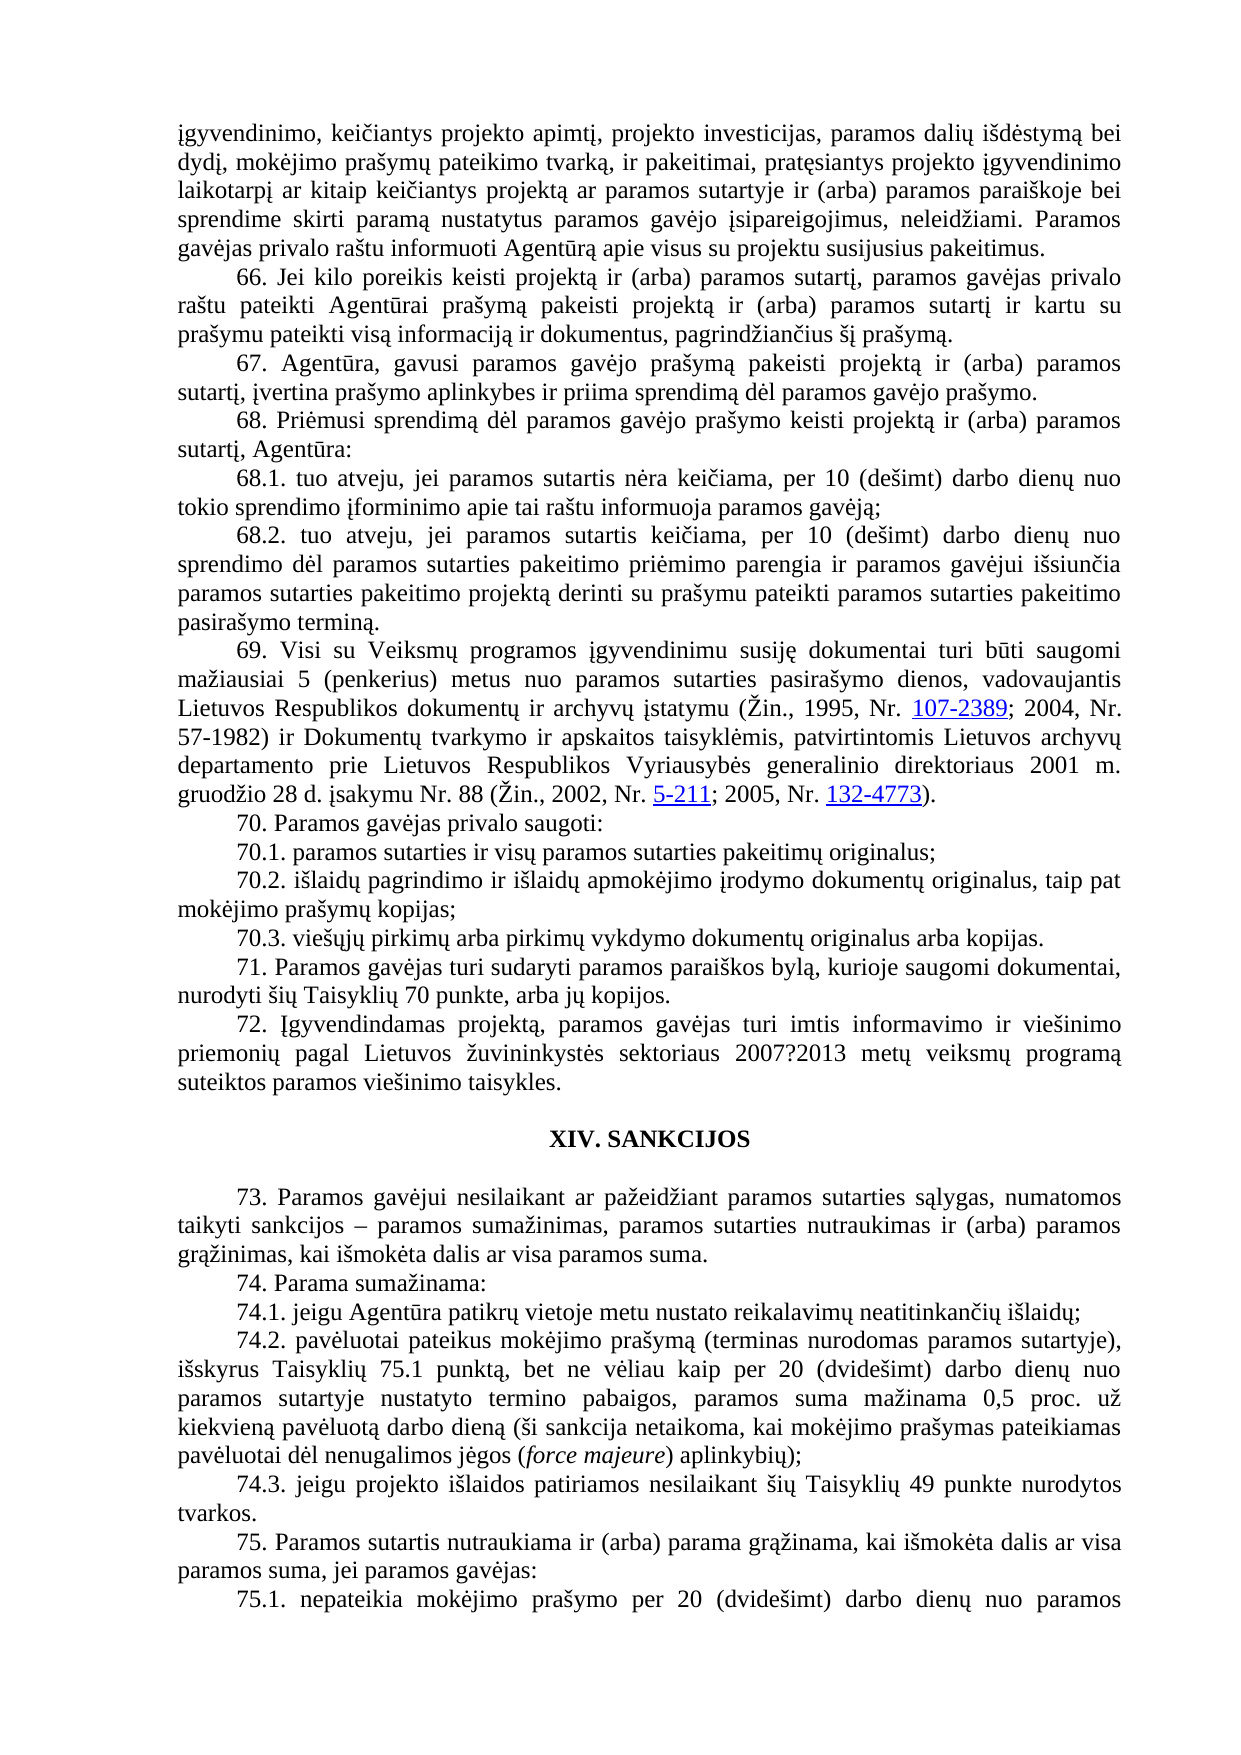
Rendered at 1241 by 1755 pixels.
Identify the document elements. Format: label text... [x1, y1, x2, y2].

text 68.2. tuo atveju, jei paramos sutartis keičiama, per 10 (dešimt) darbo dienų nuo sprendimo dėl paramos sutarties pakeitimo priėmimo parengia ir paramos gavėjui išsiunčia paramos sutarties pakeitimo projektą derinti su prašymu pateikti paramos sutarties pakeitimo pasirašymo terminą. [177, 521, 1122, 636]
text 74.2. pavėluotai pateikus mokėjimo prašymą (terminas nurodomas paramos sutartyje), išskyrus Taisyklių 75.1 punktą, bet ne vėliau kaip per 20 (dvidešimt) darbo dienų nuo paramos sutartyje nustatyto termino pabaigos, paramos suma mažinama 0,5 proc. už kiekvieną pavėluotą darbo dieną (ši sankcija netaikoma, kai mokėjimo prašymas pateikiamas pavėluotai dėl nenugalimos jėgos (force majeure) aplinkybių); [177, 1326, 1122, 1469]
text 67. Agentūra, gavusi paramos gavėjo prašymą pakeisti projektą ir (arba) paramos sutartį, įvertina prašymo aplinkybes ir priima sprendimą dėl paramos gavėjo prašymo. [177, 348, 1122, 406]
text 70. Paramos gavėjas privalo saugoti: [177, 808, 1122, 837]
text 69. Visi su Veiksmų programos įgyvendinimu susiję dokumentai turi būti saugomi mažiausiai 5 (penkerius) metus nuo paramos sutarties pasirašymo dienos, vadovaujantis Lietuvos Respublikos dokumentų ir archyvų įstatymu (Žin., 1995, Nr. 107-2389; 2004, Nr. 57-1982) ir Dokumentų tvarkymo ir apskaitos taisyklėmis, patvirtintomis Lietuvos archyvų departamento prie Lietuvos Respublikos Vyriausybės generalinio direktoriaus 2001 m. gruodžio 28 d. įsakymu Nr. 88 (Žin., 2002, Nr. 5-211; 2005, Nr. 132-4773). [177, 636, 1122, 808]
text 68.1. tuo atveju, jei paramos sutartis nėra keičiama, per 10 (dešimt) darbo dienų nuo tokio sprendimo įforminimo apie tai raštu informuoja paramos gavėją; [177, 463, 1122, 521]
text 74.3. jeigu projekto išlaidos patiriamos nesilaikant šių Taisyklių 49 punkte nurodytos tvarkos. [177, 1469, 1122, 1527]
text XIV. SANKCIJOS [177, 1124, 1122, 1153]
text 74. Parama sumažinama: [177, 1268, 1122, 1297]
text 72. Įgyvendindamas projektą, paramos gavėjas turi imtis informavimo ir viešinimo priemonių pagal Lietuvos žuvininkystės sektoriaus 2007?2013 metų veiksmų programą suteiktos paramos viešinimo taisykles. [177, 1009, 1122, 1096]
text 75. Paramos sutartis nutraukiama ir (arba) parama grąžinama, kai išmokėta dalis ar visa paramos suma, jei paramos gavėjas: [177, 1527, 1122, 1584]
text 70.1. paramos sutarties ir visų paramos sutarties pakeitimų originalus; [177, 837, 1122, 866]
text 71. Paramos gavėjas turi sudaryti paramos paraiškos bylą, kurioje saugomi dokumentai, nurodyti šių Taisyklių 70 punkte, arba jų kopijos. [177, 952, 1122, 1009]
text 74.1. jeigu Agentūra patikrų vietoje metu nustato reikalavimų neatitinkančių išlaidų; [177, 1297, 1122, 1326]
text 70.3. viešųjų pirkimų arba pirkimų vykdymo dokumentų originalus arba kopijas. [177, 923, 1122, 952]
text 70.2. išlaidų pagrindimo ir išlaidų apmokėjimo įrodymo dokumentų originalus, taip pat mokėjimo prašymų kopijas; [177, 866, 1122, 923]
text 66. Jei kilo poreikis keisti projektą ir (arba) paramos sutartį, paramos gavėjas privalo raštu pateikti Agentūrai prašymą pakeisti projektą ir (arba) paramos sutartį ir kartu su prašymu pateikti visą informaciją ir dokumentus, pagrindžiančius šį prašymą. [177, 262, 1122, 348]
text 73. Paramos gavėjui nesilaikant ar pažeidžiant paramos sutarties sąlygas, numatomos taikyti sankcijos – paramos sumažinimas, paramos sutarties nutraukimas ir (arba) paramos grąžinimas, kai išmokėta dalis ar visa paramos suma. [177, 1182, 1122, 1268]
text 68. Priėmusi sprendimą dėl paramos gavėjo prašymo keisti projektą ir (arba) paramos sutartį, Agentūra: [177, 406, 1122, 463]
text 75.1. nepateikia mokėjimo prašymo per 20 (dvidešimt) darbo dienų nuo paramos [177, 1584, 1122, 1613]
text įgyvendinimo, keičiantys projekto apimtį, projekto investicijas, paramos dalių išdėstymą bei dydį, mokėjimo prašymų pateikimo tvarką, ir pakeitimai, pratęsiantys projekto įgyvendinimo laikotarpį ar kitaip keičiantys projektą ar paramos sutartyje ir (arba) paramos paraiškoje bei sprendime skirti paramą nustatytus paramos gavėjo įsipareigojimus, neleidžiami. Paramos gavėjas privalo raštu informuoti Agentūrą apie visus su projektu susijusius pakeitimus. [177, 118, 1122, 262]
